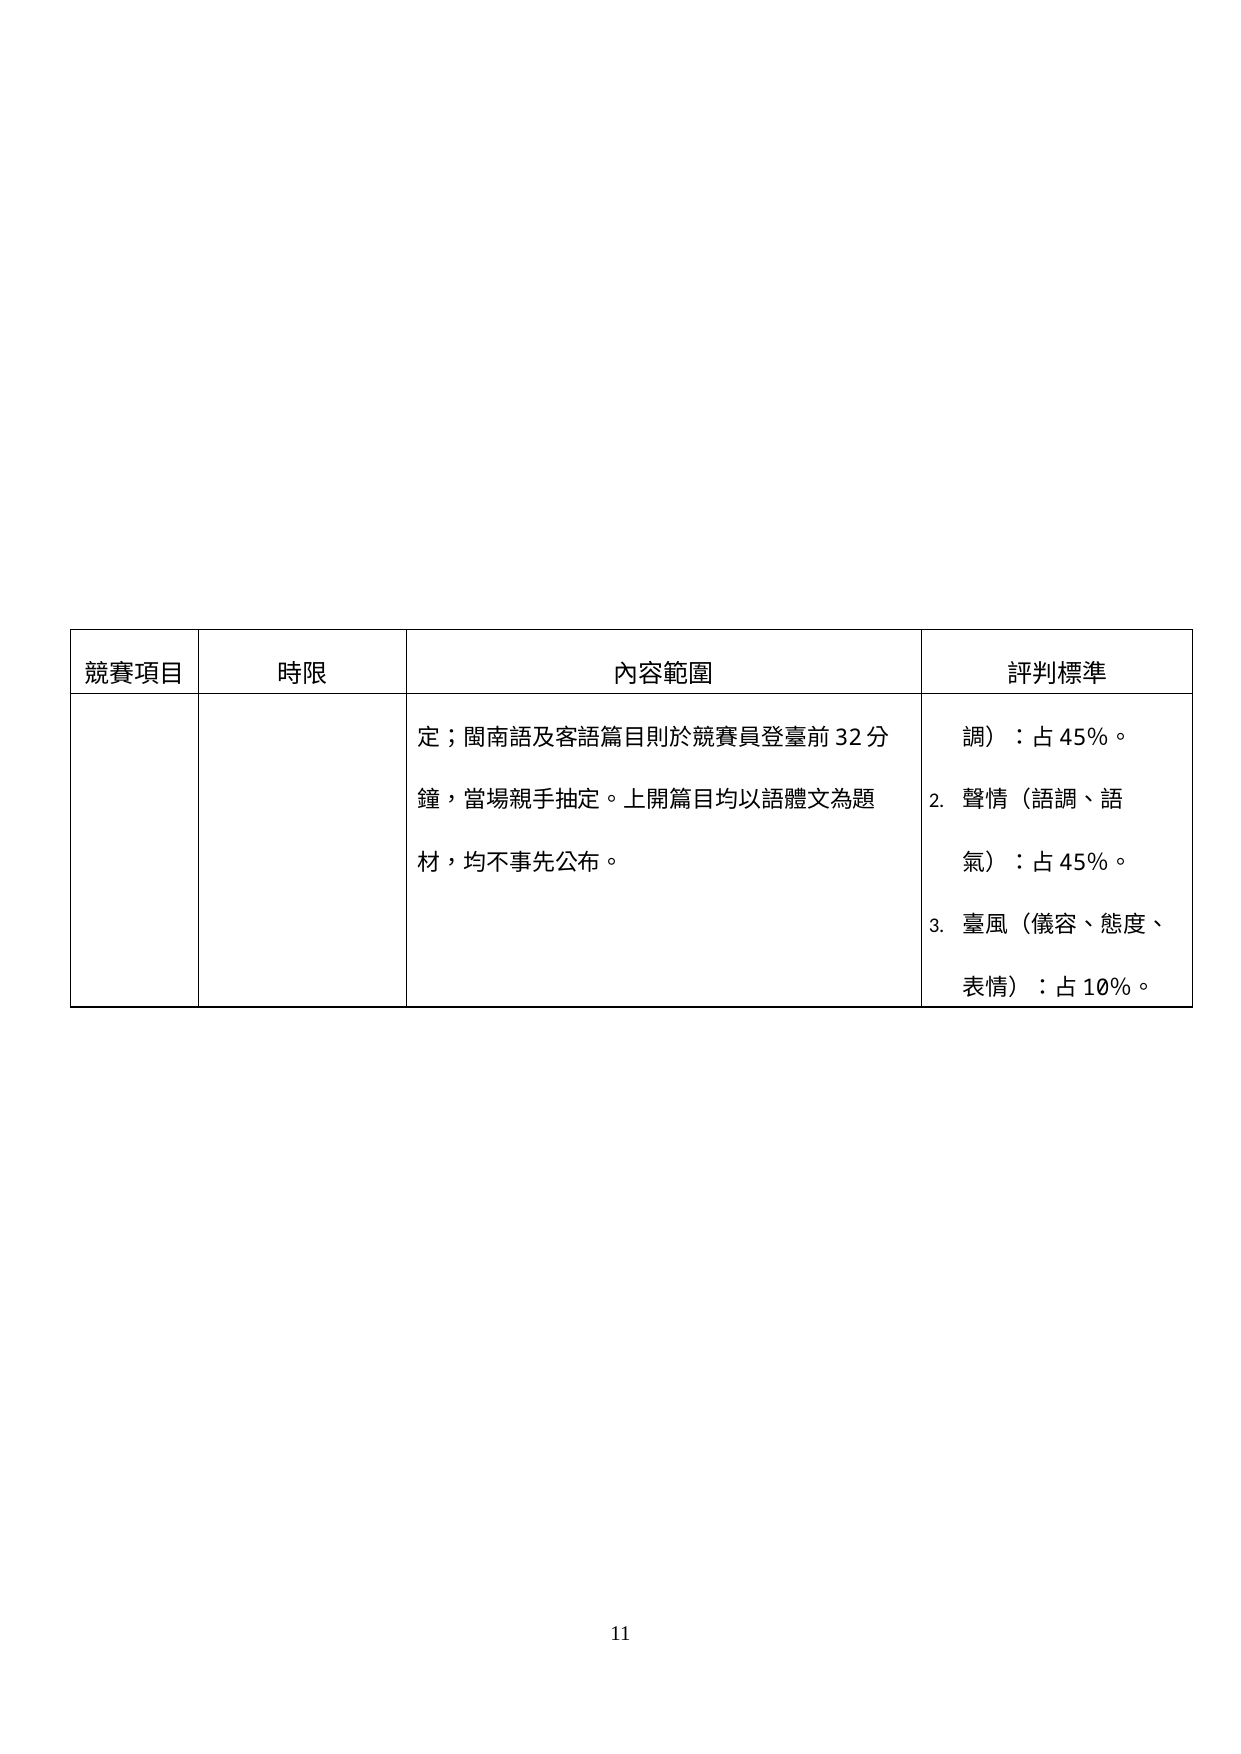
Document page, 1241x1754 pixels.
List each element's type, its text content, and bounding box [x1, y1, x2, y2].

table_cell 定；閩南語及客語篇目則於競賽員登臺前32分鐘，當場親手抽定。上開篇目均以語體文為題材，均不事先公布。 [407, 694, 921, 1006]
table_header 時限 [199, 630, 406, 693]
table_header 評判標準 [922, 630, 1192, 693]
table_header 競賽項目 [71, 630, 198, 693]
table_header 內容範圍 [407, 630, 921, 693]
table_cell 語音（發音及聲調）：占45％。 聲情（語調、語氣）：占45％。 臺風（儀容、態度、表情）：占10％。 國語項目以教育部88年3月31日臺（88）語字第88034600號函公布之「國語一字多音審訂表」為主。 [922, 694, 1192, 1006]
table_cell [71, 694, 198, 1006]
table_cell [199, 694, 406, 1006]
